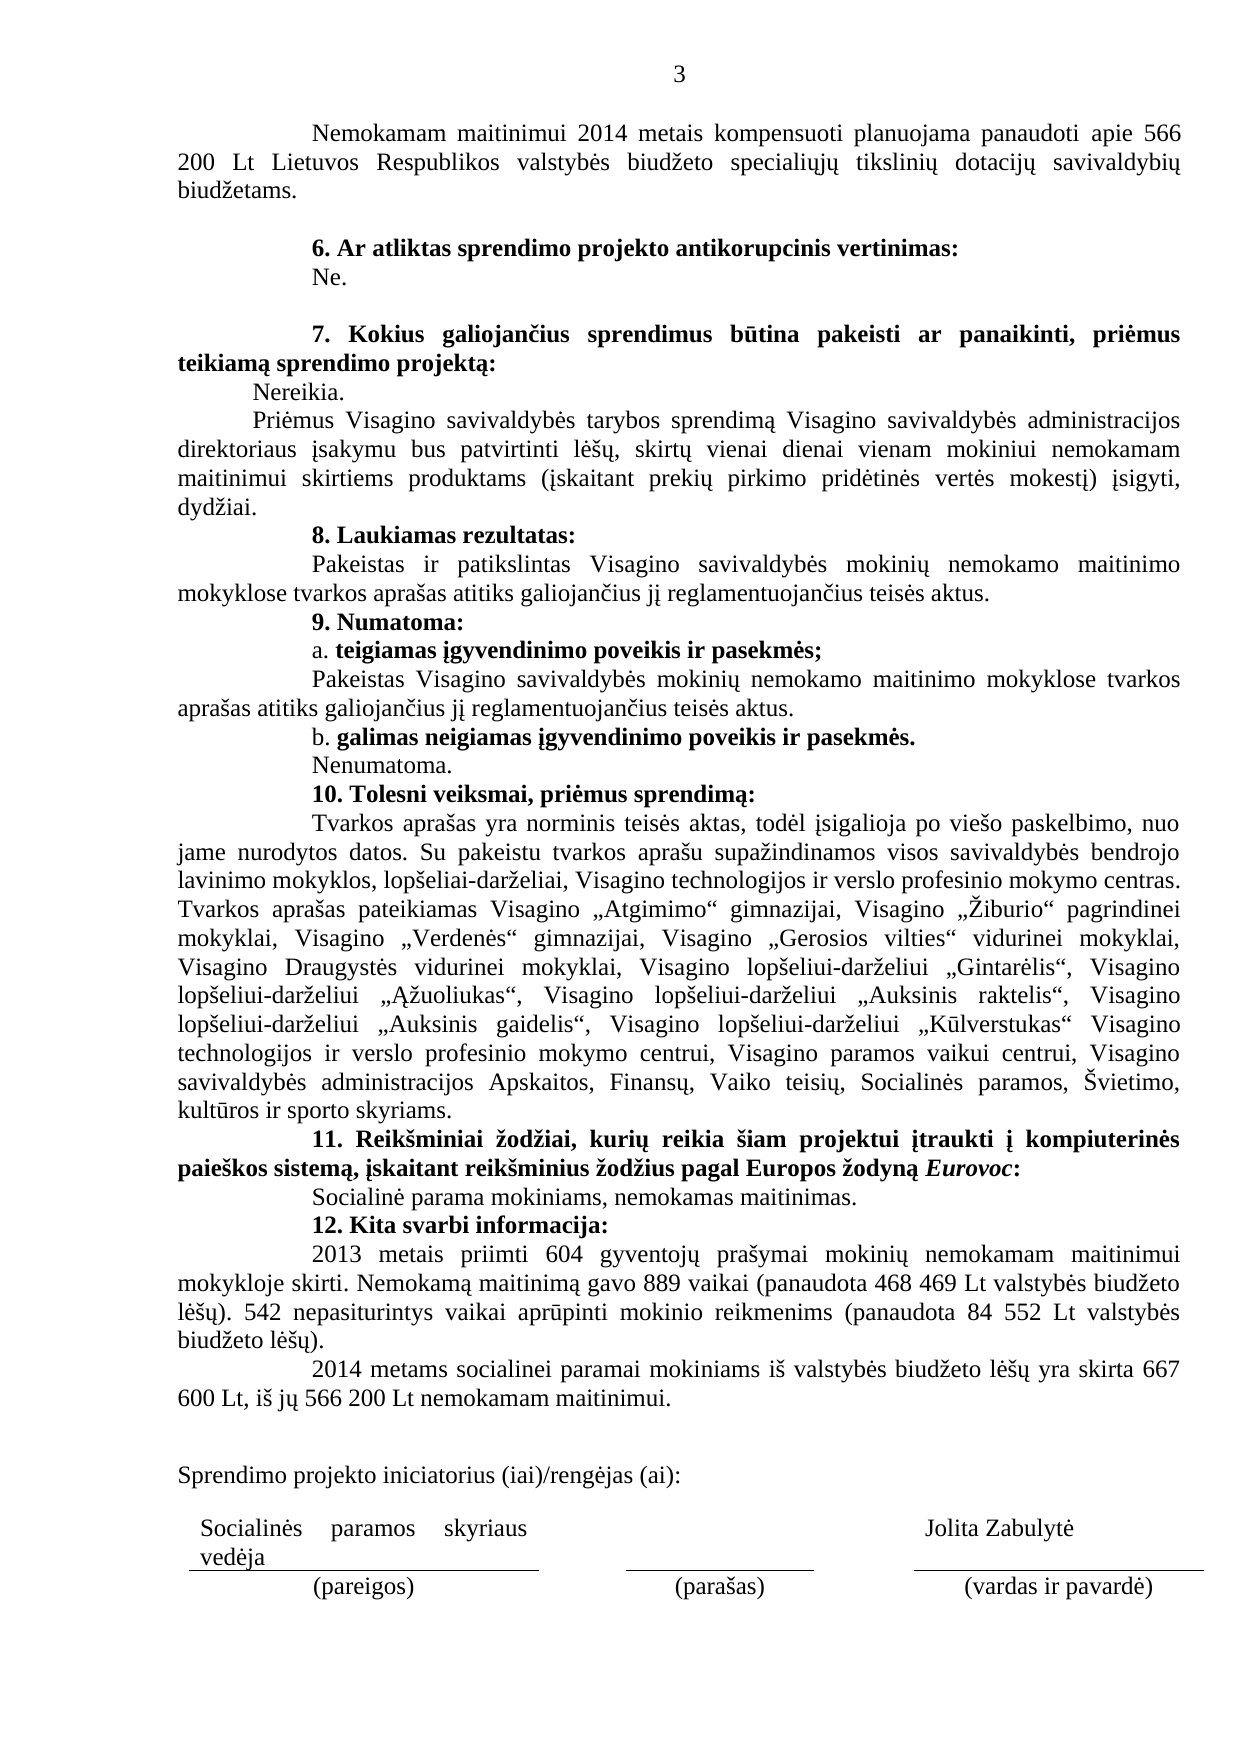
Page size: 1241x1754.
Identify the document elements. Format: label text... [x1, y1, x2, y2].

text 12. Kita svarbi informacija: [177, 1211, 1181, 1239]
table_cell (parašas) [626, 1571, 813, 1614]
table_header [626, 1513, 813, 1570]
table_cell (vardas ir pavardė) [914, 1571, 1204, 1614]
text Socialinė parama mokiniams, nemokamas maitinimas. [312, 1182, 1181, 1211]
text 10. Tolesni veiksmai, priėmus sprendimą: [177, 779, 1181, 808]
text 2014 metams socialinei paramai mokiniams iš valstybės biudžeto lėšų yra skirta 667 600 Lt, iš jų 566 200 Lt nemokamam maitinimui. [177, 1354, 1181, 1412]
text a. teigiamas įgyvendinimo poveikis ir pasekmės; [177, 636, 1181, 664]
text 2013 metais priimti 604 gyventojų prašymai mokinių nemokamam maitinimui mokykloje skirti. Nemokamą maitinimą gavo 889 vaikai (panaudota 468 469 Lt valstybės biudžeto lėšų). 542 nepasiturintys vaikai aprūpinti mokinio reikmenims (panaudota 84 552 Lt valstybės biudžeto lėšų). [177, 1239, 1181, 1354]
text 7. Kokius galiojančius sprendimus būtina pakeisti ar panaikinti, priėmus teikiamą sprendimo projektą: [177, 319, 1181, 377]
text Priėmus Visagino savivaldybės tarybos sprendimą Visagino savivaldybės administracijos direktoriaus įsakymu bus patvirtinti lėšų, skirtų vienai dienai vienam mokiniui nemokamam maitinimui skirtiems produktams (įskaitant prekių pirkimo pridėtinės vertės mokestį) įsigyti, dydžiai. [177, 406, 1181, 521]
table_cell (pareigos) [189, 1571, 538, 1614]
text 9. Numatoma: [177, 607, 1181, 636]
text Ne. [312, 262, 1181, 291]
text Nereikia. [177, 377, 1181, 406]
text Nemokamam maitinimui 2014 metais kompensuoti planuojama panaudoti apie 566 200 Lt Lietuvos Respublikos valstybės biudžeto specialiųjų tikslinių dotacijų savivaldybių biudžetams. [177, 118, 1181, 204]
text Sprendimo projekto iniciatorius (iai)/rengėjas (ai): [177, 1460, 1181, 1489]
table_cell [814, 1570, 913, 1614]
text 11. Reikšminiai žodžiai, kurių reikia šiam projektui įtraukti į kompiuterinės paieškos sistemą, įskaitant reikšminius žodžius pagal Europos žodyną Eurovoc: [177, 1124, 1181, 1182]
table_header Jolita Zabulytė [914, 1513, 1204, 1570]
text 6. Ar atliktas sprendimo projekto antikorupcinis vertinimas: [177, 233, 1181, 262]
table_header Socialinės paramos skyriaus vedėja [189, 1513, 538, 1570]
text Nenumatoma. [312, 751, 1181, 779]
table_cell [539, 1570, 626, 1614]
table_header [539, 1513, 626, 1570]
text 8. Laukiamas rezultatas: [177, 521, 1181, 549]
text Pakeistas ir patikslintas Visagino savivaldybės mokinių nemokamo maitinimo mokyklose tvarkos aprašas atitiks galiojančius jį reglamentuojančius teisės aktus. [177, 549, 1181, 607]
text Pakeistas Visagino savivaldybės mokinių nemokamo maitinimo mokyklose tvarkos aprašas atitiks galiojančius jį reglamentuojančius teisės aktus. [177, 664, 1181, 722]
text b. galimas neigiamas įgyvendinimo poveikis ir pasekmės. [177, 722, 1181, 751]
table_header [814, 1513, 913, 1570]
text Tvarkos aprašas yra norminis teisės aktas, todėl įsigalioja po viešo paskelbimo, nuo jame nurodytos datos. Su pakeistu tvarkos aprašu supažindinamos visos savivaldybės bendrojo lavinimo mokyklos, lopšeliai-darželiai, Visagino technologijos ir verslo profesinio mokymo centras. Tvarkos aprašas pateikiamas Visagino „Atgimimo“ gimnazijai, Visagino „Žiburio“ pagrindinei mokyklai, Visagino „Verdenės“ gimnazijai, Visagino „Gerosios vilties“ vidurinei mokyklai, Visagino Draugystės vidurinei mokyklai, Visagino lopšeliui-darželiui „Gintarėlis“, Visagino lopšeliui-darželiui „Ąžuoliukas“, Visagino lopšeliui-darželiui „Auksinis raktelis“, Visagino lopšeliui-darželiui „Auksinis gaidelis“, Visagino lopšeliui-darželiui „Kūlverstukas“ Visagino technologijos ir verslo profesinio mokymo centrui, Visagino paramos vaikui centrui, Visagino savivaldybės administracijos Apskaitos, Finansų, Vaiko teisių, Socialinės paramos, Švietimo, kultūros ir sporto skyriams. [177, 808, 1181, 1124]
